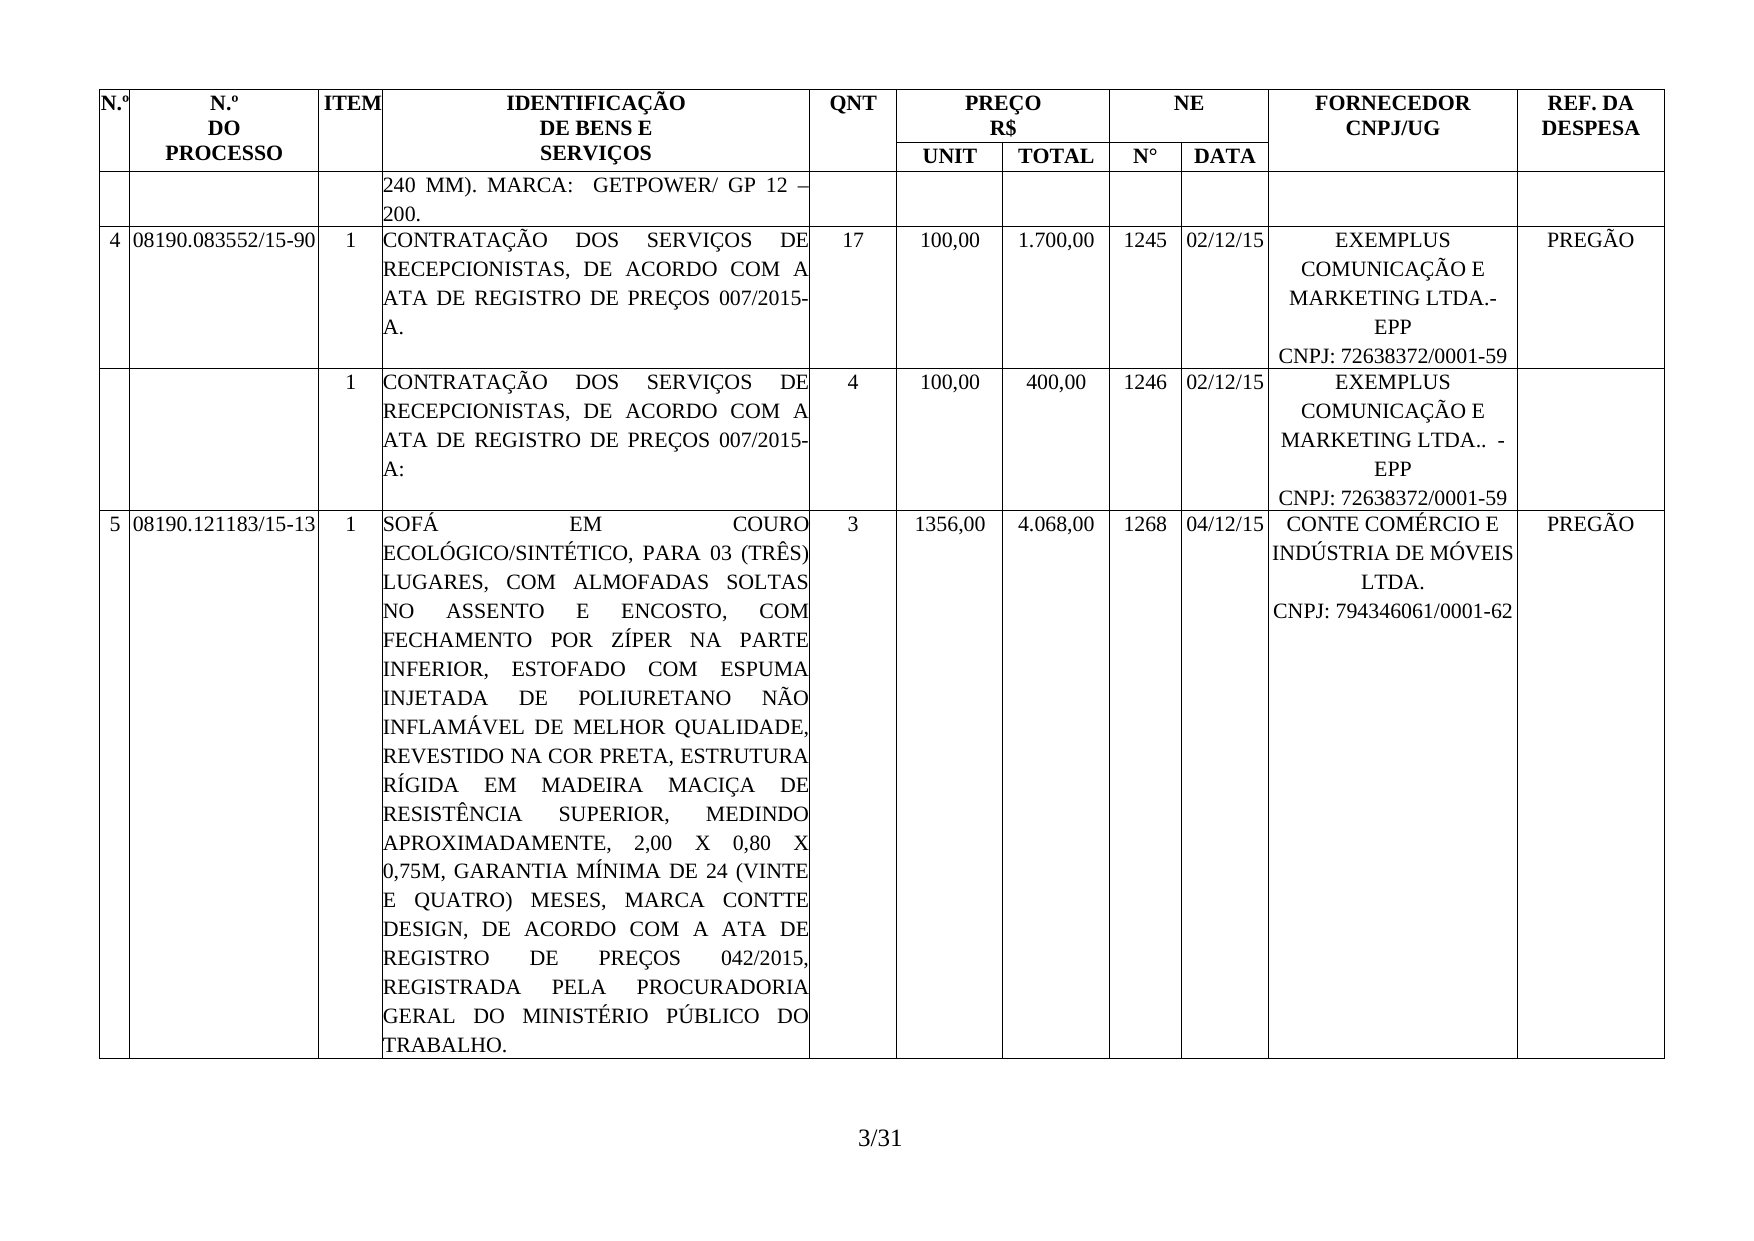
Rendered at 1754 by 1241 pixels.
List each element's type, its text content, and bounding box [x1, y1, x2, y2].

table_cell 4 [100, 227, 129, 368]
table_cell DATA [1182, 143, 1268, 171]
table_cell 5 [100, 511, 129, 1057]
table_cell 400,00 [1003, 369, 1109, 510]
table_cell [1110, 172, 1181, 226]
table_cell 1 [319, 227, 382, 368]
table_cell 1 [319, 511, 382, 1057]
table_cell 1246 [1110, 369, 1181, 510]
table_cell 08190.083552/15-90 [130, 227, 318, 368]
table_header N.º DO PROCESSO [130, 90, 318, 171]
table_cell [897, 172, 1002, 226]
table_cell 100,00 [897, 369, 1002, 510]
table_cell [100, 369, 129, 510]
table_cell 1245 [1110, 227, 1181, 368]
table_cell 17 [810, 227, 896, 368]
table_cell EXEMPLUS COMUNICAÇÃO E MARKETING LTDA.- EPP CNPJ: 72638372/0001-59 [1269, 227, 1517, 368]
table_cell 100,00 [897, 227, 1002, 368]
table_cell PREGÃO [1518, 227, 1664, 368]
table_cell 4 [810, 369, 896, 510]
table_cell 3 [810, 511, 896, 1057]
table_cell [100, 172, 129, 226]
table_header NE [1110, 90, 1268, 142]
table_header IDENTIFICAÇÃO DE BENS E SERVIÇOS [383, 90, 809, 171]
table_cell CONTRATAÇÃO DOS SERVIÇOS DE RECEPCIONISTAS, DE ACORDO COM A ATA DE REGISTRO DE PREÇOS 007/2015-A: [383, 369, 809, 510]
table_cell 02/12/15 [1182, 369, 1268, 510]
table_cell 08190.121183/15-13 [130, 511, 318, 1057]
table_cell 240 MM). MARCA: GETPOWER/ GP 12 – 200. [383, 172, 809, 226]
table_cell [1269, 172, 1517, 226]
table_cell EXEMPLUS COMUNICAÇÃO E MARKETING LTDA.. - EPP CNPJ: 72638372/0001-59 [1269, 369, 1517, 510]
table_cell CONTRATAÇÃO DOS SERVIÇOS DE RECEPCIONISTAS, DE ACORDO COM A ATA DE REGISTRO DE PREÇOS 007/2015-A. [383, 227, 809, 368]
table_cell 4.068,00 [1003, 511, 1109, 1057]
table_cell [1003, 172, 1109, 226]
table_cell 04/12/15 [1182, 511, 1268, 1057]
table_cell CONTE COMÉRCIO E INDÚSTRIA DE MÓVEIS LTDA. CNPJ: 794346061/0001-62 [1269, 511, 1517, 1057]
table_header ITEM [319, 90, 382, 171]
table_header PREÇO R$ [897, 90, 1109, 142]
table_cell [130, 369, 318, 510]
table_cell SOFÁ EM COURO ECOLÓGICO/SINTÉTICO, PARA 03 (TRÊS) LUGARES, COM ALMOFADAS SOLTAS NO ASSENTO E ENCOSTO, COM FECHAMENTO POR ZÍPER NA PARTE INFERIOR, ESTOFADO COM ESPUMA INJETADA DE POLIURETANO NÃO INFLAMÁVEL DE MELHOR QUALIDADE, REVESTIDO NA COR PRETA, ESTRUTURA RÍGIDA EM MADEIRA MACIÇA DE RESISTÊNCIA SUPERIOR, MEDINDO APROXIMADAMENTE, 2,00 X 0,80 X 0,75M, GARANTIA MÍNIMA DE 24 (VINTE E QUATRO) MESES, MARCA CONTTE DESIGN, DE ACORDO COM A ATA DE REGISTRO DE PREÇOS 042/2015, REGISTRADA PELA PROCURADORIA GERAL DO MINISTÉRIO PÚBLICO DO TRABALHO. [383, 511, 809, 1057]
table_cell [1518, 172, 1664, 226]
table_cell 1 [319, 369, 382, 510]
table_cell PREGÃO [1518, 511, 1664, 1057]
table_header FORNECEDOR CNPJ/UG [1269, 90, 1517, 171]
table_cell UNIT [897, 143, 1002, 171]
table_cell [1518, 369, 1664, 510]
table_header N.º [100, 90, 129, 171]
table_cell [810, 172, 896, 226]
table_cell 02/12/15 [1182, 227, 1268, 368]
table_cell 1268 [1110, 511, 1181, 1057]
table_cell N° [1110, 143, 1181, 171]
table_cell [1182, 172, 1268, 226]
table_cell TOTAL [1003, 143, 1109, 171]
table_cell [130, 172, 318, 226]
table_header QNT [810, 90, 896, 171]
table_header REF. DA DESPESA [1518, 90, 1664, 171]
table_cell 1.700,00 [1003, 227, 1109, 368]
table_cell 1356,00 [897, 511, 1002, 1057]
table_cell [319, 172, 382, 226]
